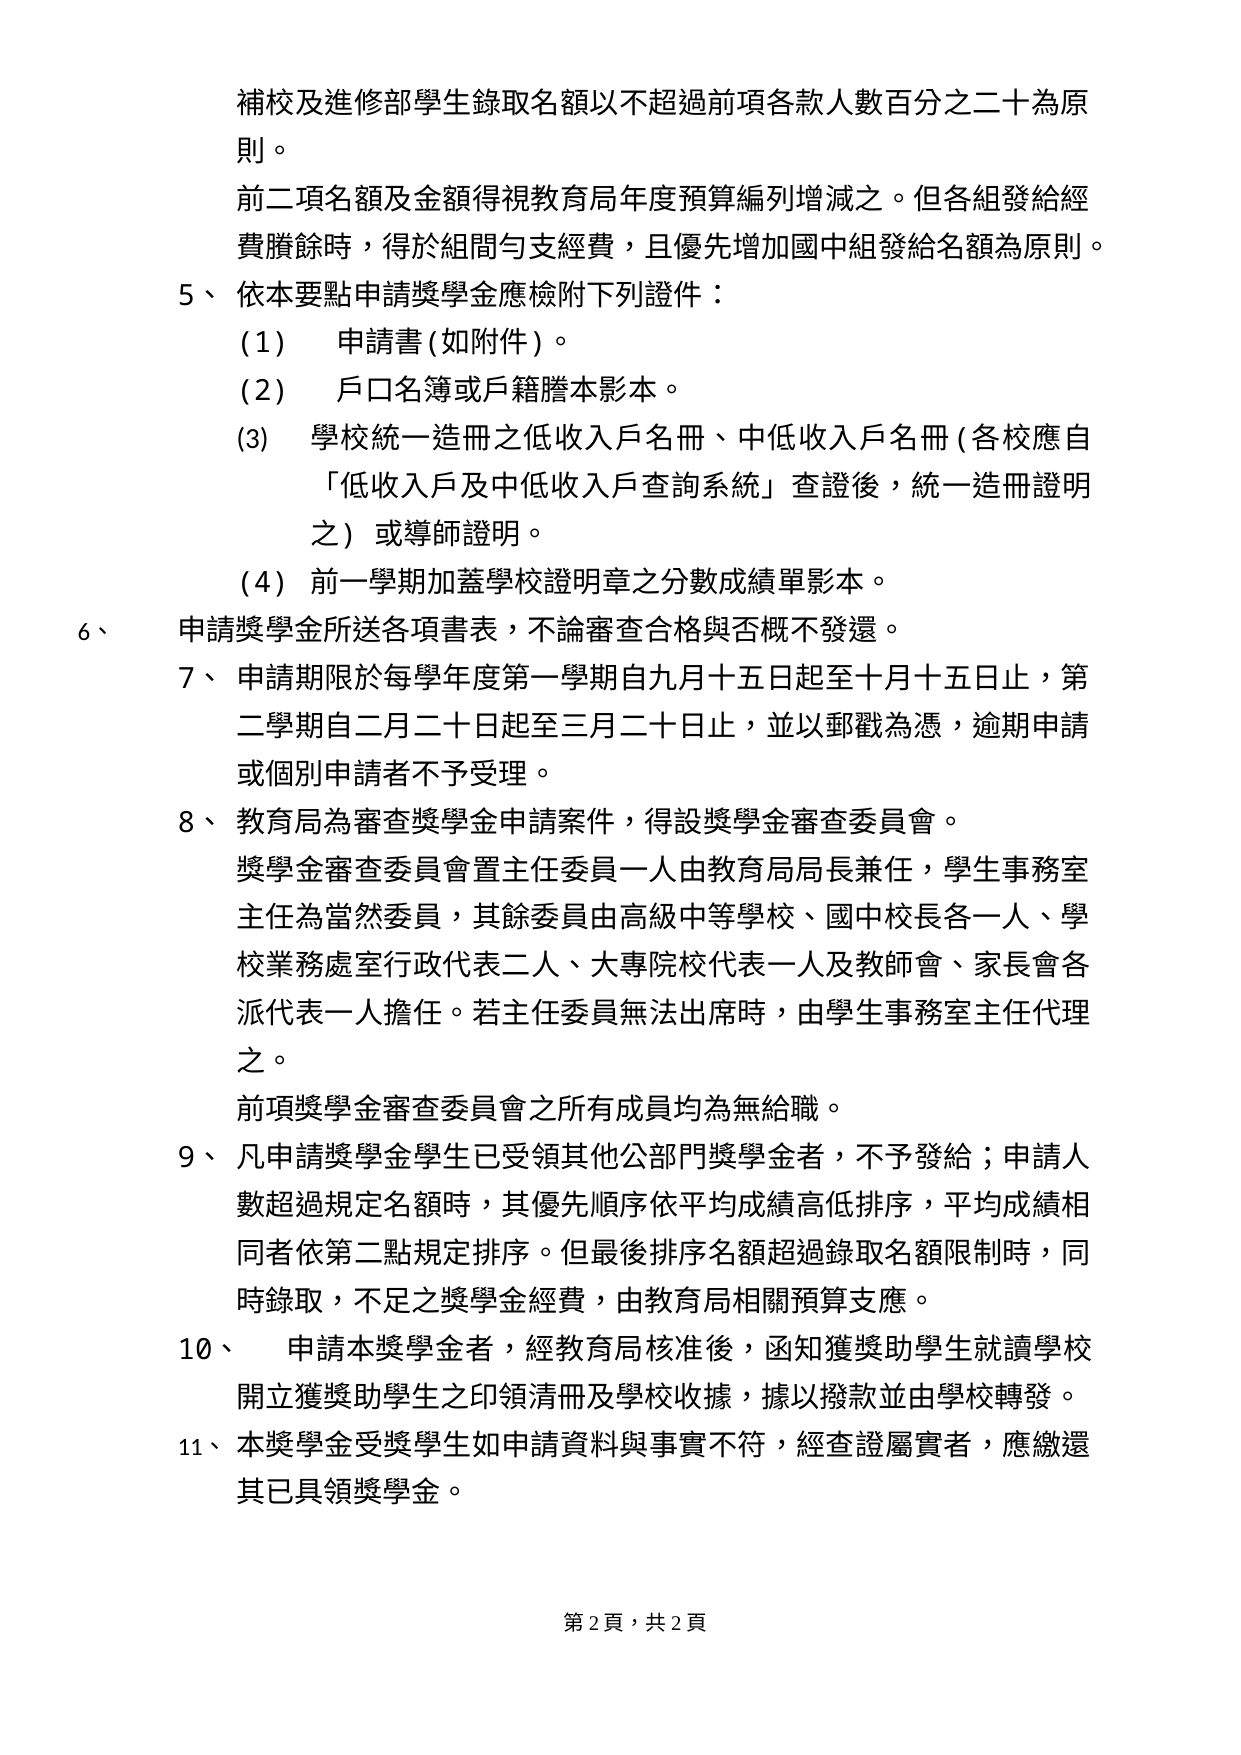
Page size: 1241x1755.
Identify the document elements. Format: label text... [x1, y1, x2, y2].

list 申請期限於每學年度第一學期自九月十五日起至十月十五日止，第二學期自二月二十日起至三月二十日止，並以郵戳為憑，逾期申請或個別申請者不予受理。 [177, 650, 1093, 794]
text 前項獎學金審查委員會之所有成員均為無給職。 [236, 1081, 1093, 1129]
list 學校統一造冊之低收入戶名冊、中低收入戶名冊(各校應自「低收入戶及中低收入戶查詢系統」查證後，統一造冊證明之) 或導師證明。 [236, 410, 1093, 554]
list 申請本獎學金者，經教育局核准後，函知獲獎助學生就讀學校開立獲獎助學生之印領清冊及學校收據，據以撥款並由學校轉發。 [177, 1321, 1093, 1417]
list 教育局為審查獎學金申請案件，得設獎學金審查委員會。 [177, 794, 1093, 842]
text 前二項名額及金額得視教育局年度預算編列增減之。但各組發給經費賸餘時，得於組間勻支經費，且優先增加國中組發給名額為原則。 [236, 171, 1093, 267]
text 補校及進修部學生錄取名額以不超過前項各款人數百分之二十為原則。 [236, 75, 1093, 171]
text 獎學金審查委員會置主任委員一人由教育局局長兼任，學生事務室主任為當然委員，其餘委員由高級中等學校、國中校長各一人、學校業務處室行政代表二人、大專院校代表一人及教師會、家長會各派代表一人擔任。若主任委員無法出席時，由學生事務室主任代理之。 [236, 842, 1093, 1081]
list 凡申請獎學金學生已受領其他公部門獎學金者，不予發給；申請人數超過規定名額時，其優先順序依平均成績高低排序，平均成績相同者依第二點規定排序。但最後排序名額超過錄取名額限制時，同時錄取，不足之獎學金經費，由教育局相關預算支應。 [177, 1129, 1093, 1321]
list 申請書(如附件)。 [236, 314, 1093, 362]
list 依本要點申請獎學金應檢附下列證件： [177, 267, 1093, 314]
list 本奬學金受獎學生如申請資料與事實不符，經查證屬實者，應繳還其已具領獎學金。 [177, 1417, 1093, 1512]
list 戶口名簿或戶籍謄本影本。 [236, 362, 1093, 410]
list 申請獎學金所送各項書表，不論審查合格與否概不發還。 [77, 602, 1093, 650]
list 前一學期加蓋學校證明章之分數成績單影本。 [236, 554, 1093, 602]
